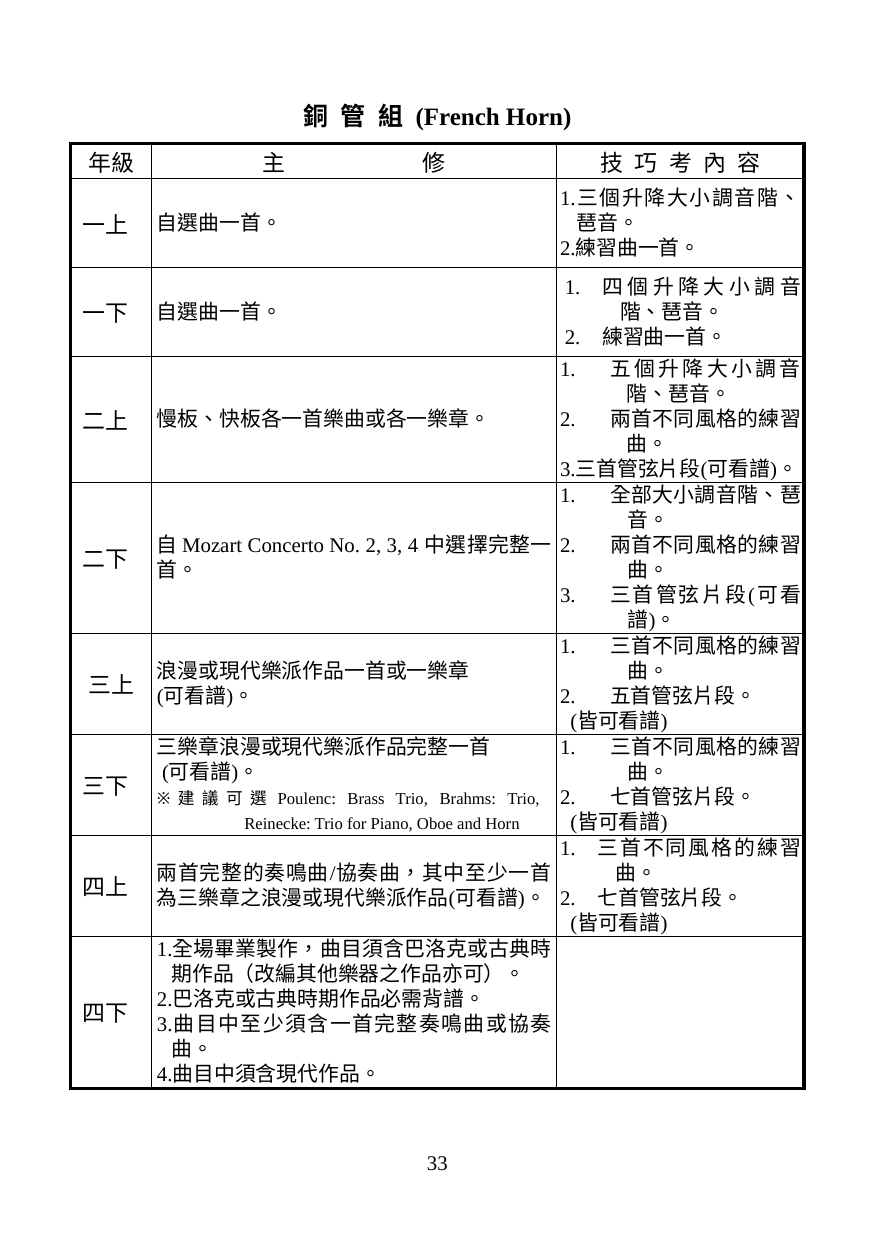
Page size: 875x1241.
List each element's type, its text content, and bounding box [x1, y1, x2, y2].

table_cell 三下 [72, 735, 151, 835]
table_cell 四上 [72, 836, 151, 936]
table_cell 浪漫或現代樂派作品一首或一樂章 (可看譜)。 [152, 634, 556, 734]
table_header 技 巧 考 內 容 [557, 145, 802, 178]
table_cell 一下 [72, 268, 151, 356]
table_cell 二上 [72, 357, 151, 482]
table_cell 一上 [72, 179, 151, 267]
table_cell 三上 [72, 634, 151, 734]
text 銅 管 組 (French Horn) [83, 89, 791, 134]
table_cell 慢板、快板各一首樂曲或各一樂章。 [152, 357, 556, 482]
table_cell 五個升降大小調音階、琶音。 兩首不同風格的練習曲。 3.三首管弦片段(可看譜)。 [557, 357, 802, 482]
table_header 年級 [72, 145, 151, 178]
table_cell 三首不同風格的練習曲。 七首管弦片段。 (皆可看譜) [557, 735, 802, 835]
table_cell 1.全場畢業製作，曲目須含巴洛克或古典時期作品（改編其他樂器之作品亦可）。 2.巴洛克或古典時期作品必需背譜。 3.曲目中至少須含一首完整奏鳴曲或協奏曲。 4.曲目中須含現代作品。 [152, 937, 556, 1087]
table_cell 三首不同風格的練習曲。 五首管弦片段。 (皆可看譜) [557, 634, 802, 734]
table_cell 自選曲一首。 [152, 179, 556, 267]
table_cell 自選曲一首。 [152, 268, 556, 356]
table_cell 全部大小調音階、琶音。 兩首不同風格的練習曲。 三首管弦片段(可看譜)。 [557, 483, 802, 633]
table_cell 三首不同風格的練習曲。 七首管弦片段。 (皆可看譜) [557, 836, 802, 936]
table_cell 自Mozart Concerto No. 2, 3, 4 中選擇完整一首。 [152, 483, 556, 633]
table_cell 二下 [72, 483, 151, 633]
table_cell 四下 [72, 937, 151, 1087]
table_cell 兩首完整的奏鳴曲/協奏曲，其中至少一首為三樂章之浪漫或現代樂派作品(可看譜)。 [152, 836, 556, 936]
table_cell [557, 937, 802, 1087]
table_cell 三樂章浪漫或現代樂派作品完整一首 (可看譜)。 ※建議可選Poulenc: Brass Trio, Brahms: Trio, Reinecke: Trio for Piano, Oboe and Horn [152, 735, 556, 835]
table_header 主 修 [152, 145, 556, 178]
table_cell 四個升降大小調音階、琶音。 練習曲一首。 [557, 268, 802, 356]
table_cell 1.三個升降大小調音階、琶音。 2.練習曲一首。 [557, 179, 802, 267]
